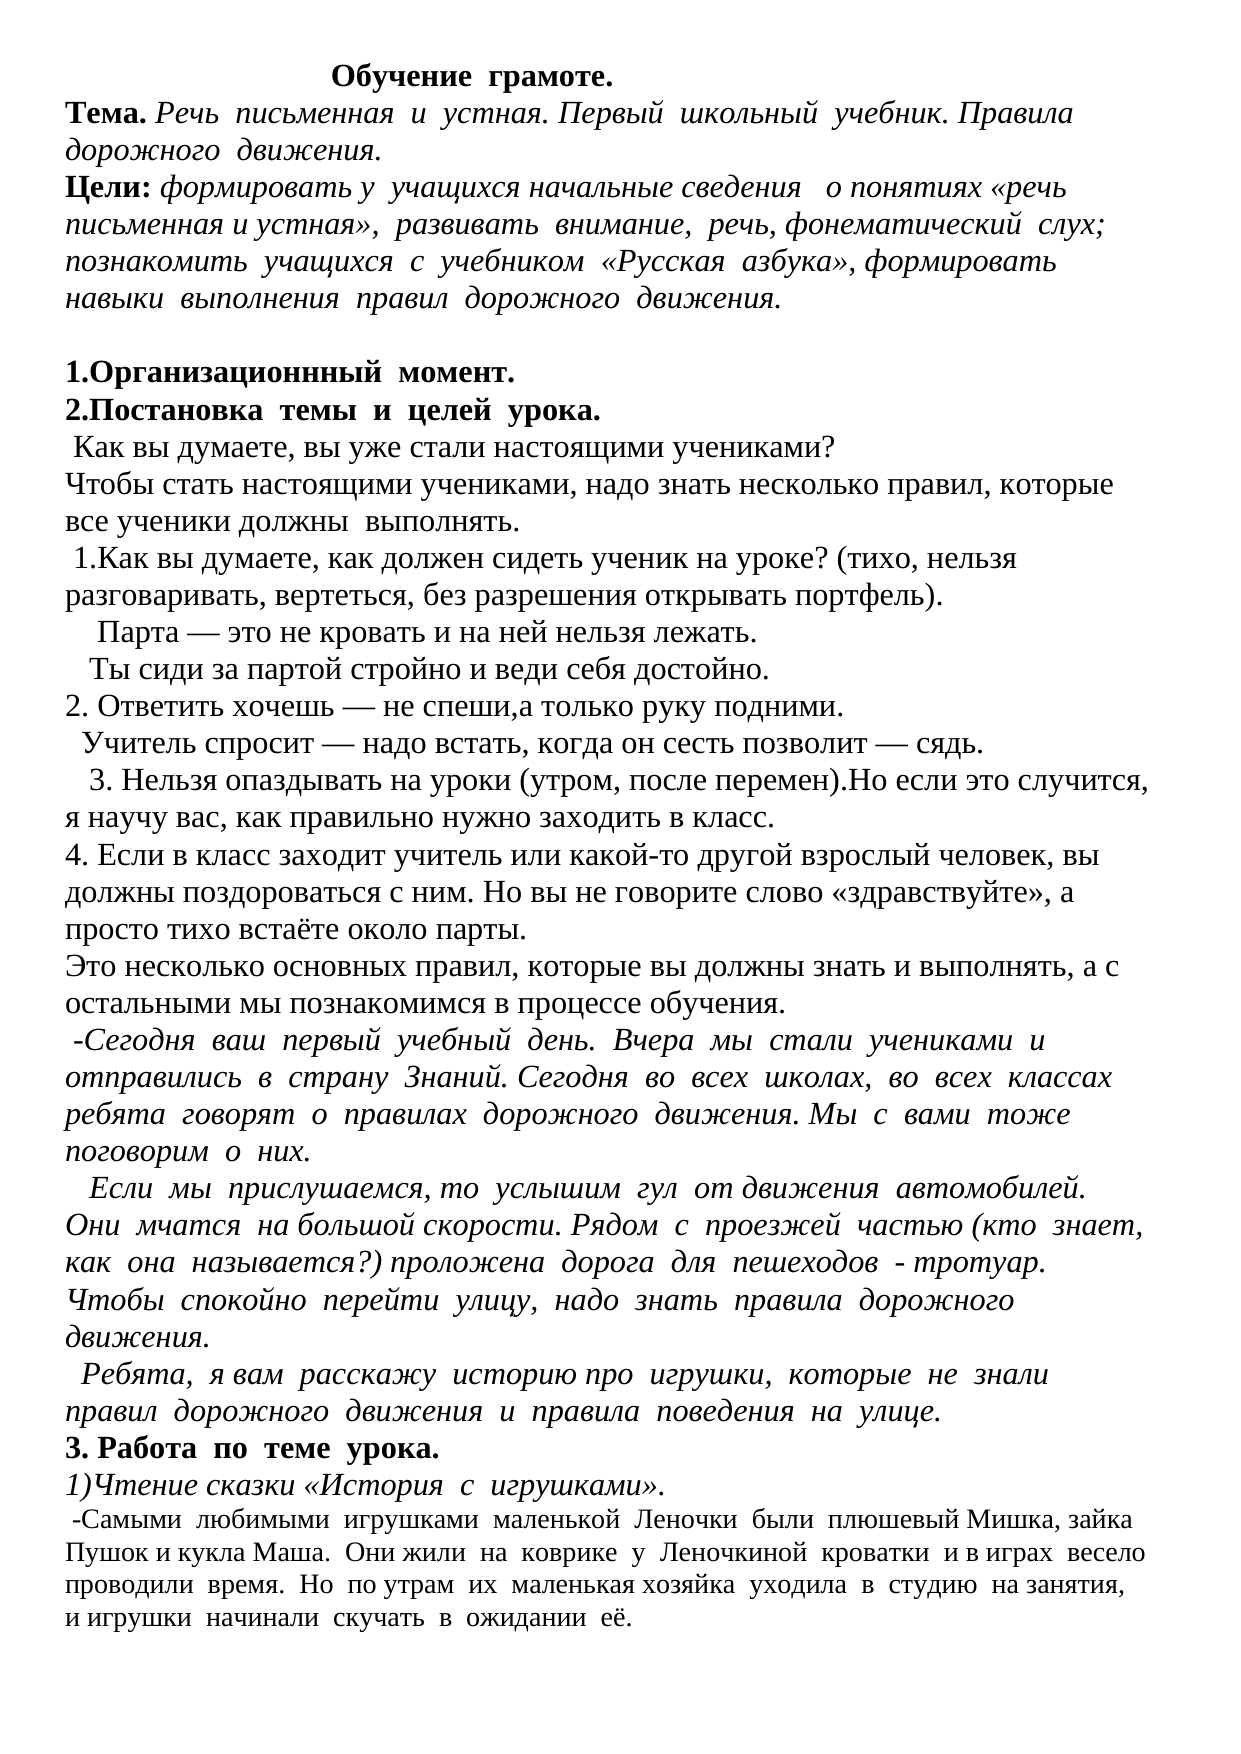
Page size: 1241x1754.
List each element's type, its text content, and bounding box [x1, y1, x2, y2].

text Ребята, я вам расскажу историю про игрушки, которые не знали правил дорожного движения и правила поведения на улице. [65, 1354, 1152, 1428]
text -Самыми любимыми игрушками маленькой Леночки были плюшевый Мишка, зайка Пушок и кукла Маша. Они жили на коврике у Леночкиной кроватки и в играх весело проводили время. Но по утрам их маленькая хозяйка уходила в студию на занятия, и игрушки начинали скучать в ожидании её. [65, 1502, 1152, 1632]
text Цели: формировать у учащихся начальные сведения о понятиях «речь письменная и устная», развивать внимание, речь, фонематический слух; познакомить учащихся с учебником «Русская азбука», формировать навыки выполнения правил дорожного движения. [65, 167, 1152, 316]
text Тема. Речь письменная и устная. Первый школьный учебник. Правила дорожного движения. [65, 93, 1152, 167]
text -Сегодня ваш первый учебный день. Вчера мы стали учениками и отправились в страну Знаний. Сегодня во всех школах, во всех классах ребята говорят о правилах дорожного движения. Мы с вами тоже поговорим о них. [65, 1020, 1152, 1169]
text Учитель спросит — надо встать, когда он сесть позволит — сядь. [65, 724, 1152, 761]
text 3. Работа по теме урока. [65, 1428, 1152, 1465]
text 1.Организационнный момент. [65, 353, 1152, 390]
text Обучение грамоте. [177, 56, 1152, 93]
text Как вы думаете, вы уже стали настоящими учениками? [65, 427, 1152, 464]
text 3. Нельзя опаздывать на уроки (утром, после перемен).Но если это случится, [65, 761, 1152, 798]
text Чтобы стать настоящими учениками, надо знать несколько правил, которые все ученики должны выполнять. [65, 464, 1152, 538]
text 1.Как вы думаете, как должен сидеть ученик на уроке? (тихо, нельзя разговаривать, вертеться, без разрешения открывать портфель). [65, 538, 1152, 612]
text 2. Ответить хочешь — не спеши,а только руку подними. [65, 687, 1152, 724]
text Если мы прислушаемся, то услышим гул от движения автомобилей. Они мчатся на большой скорости. Рядом с проезжей частью (кто знает, как она называется?) проложена дорога для пешеходов - тротуар. Чтобы спокойно перейти улицу, надо знать правила дорожного движения. [65, 1169, 1152, 1354]
text 4. Если в класс заходит учитель или какой-то другой взрослый человек, вы должны поздороваться с ним. Но вы не говорите слово «здравствуйте», а просто тихо встаёте около парты. [65, 835, 1152, 946]
text Парта — это не кровать и на ней нельзя лежать. [65, 612, 1152, 649]
text Ты сиди за партой стройно и веди себя достойно. [65, 649, 1152, 687]
text Это несколько основных правил, которые вы должны знать и выполнять, а с остальными мы познакомимся в процессе обучения. [65, 946, 1152, 1020]
text 2.Постановка темы и целей урока. [65, 390, 1152, 427]
text 1)Чтение сказки «История с игрушками». [65, 1465, 1152, 1502]
text я научу вас, как правильно нужно заходить в класс. [65, 798, 1152, 835]
